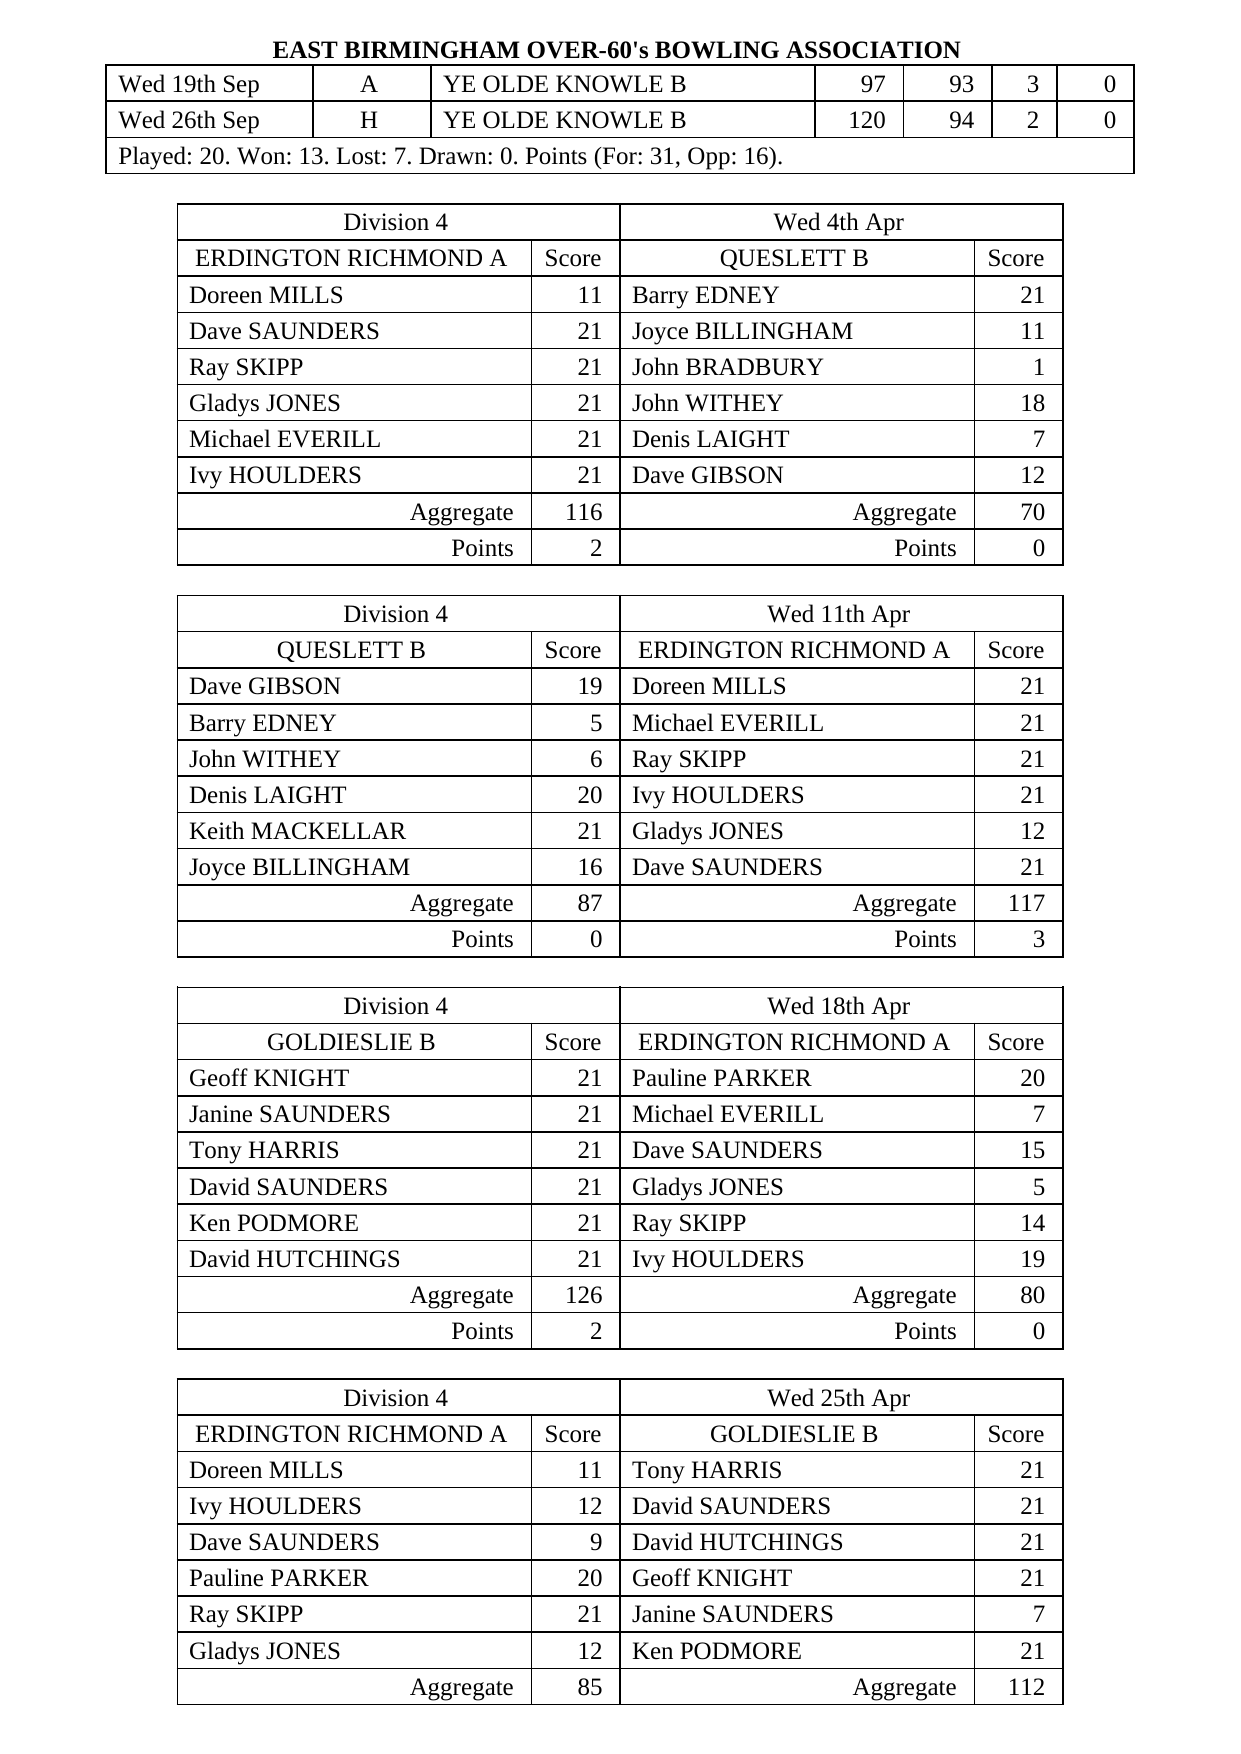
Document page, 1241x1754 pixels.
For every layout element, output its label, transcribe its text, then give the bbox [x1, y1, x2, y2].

table_cell 21 [975, 705, 1062, 739]
table_cell Gladys JONES [621, 813, 974, 848]
table_cell Joyce BILLINGHAM [178, 849, 531, 884]
table_cell 3 [993, 66, 1056, 100]
table_cell 85 [532, 1669, 619, 1703]
table_cell Dave SAUNDERS [621, 1133, 974, 1167]
table_cell Played: 20. Won: 13. Lost: 7. Drawn: 0. Points (For: 31, Opp: 16). [107, 138, 1133, 173]
table_cell Aggregate [621, 1277, 974, 1312]
table_cell Pauline PARKER [621, 1060, 974, 1095]
table_cell Ivy HOULDERS [621, 1241, 974, 1276]
table_cell 21 [532, 313, 619, 347]
table_cell 21 [532, 1060, 619, 1095]
table_cell 21 [975, 849, 1062, 884]
table_header Wed 4th Apr [621, 205, 1062, 239]
table_cell Joyce BILLINGHAM [621, 313, 974, 347]
table_cell 116 [532, 494, 619, 528]
table_cell 21 [532, 1205, 619, 1239]
table_cell 70 [975, 494, 1062, 528]
table_cell Ray SKIPP [621, 1205, 974, 1239]
table_cell 117 [975, 886, 1062, 920]
table_cell 2 [532, 530, 619, 564]
table_cell Points [621, 530, 974, 564]
table_cell Score [975, 632, 1062, 667]
table_cell 9 [532, 1525, 619, 1559]
table_cell ERDINGTON RICHMOND A [621, 1024, 974, 1059]
table_cell 80 [975, 1277, 1062, 1312]
table_cell Ivy HOULDERS [621, 777, 974, 812]
table_cell YE OLDE KNOWLE B [432, 102, 814, 136]
table_cell 11 [532, 1452, 619, 1487]
table_cell 21 [975, 741, 1062, 775]
table_cell 21 [975, 1633, 1062, 1667]
table_cell QUESLETT B [621, 241, 974, 275]
table_cell Geoff KNIGHT [178, 1060, 531, 1095]
table_cell 14 [975, 1205, 1062, 1239]
table_cell Keith MACKELLAR [178, 813, 531, 848]
table_cell Doreen MILLS [178, 277, 531, 311]
table_cell 126 [532, 1277, 619, 1312]
table_cell 7 [975, 1097, 1062, 1131]
table_cell 1 [975, 349, 1062, 384]
table_cell 6 [532, 741, 619, 775]
table_cell 21 [975, 277, 1062, 311]
table_cell 21 [532, 813, 619, 848]
table_cell 7 [975, 421, 1062, 456]
table_cell Geoff KNIGHT [621, 1561, 974, 1595]
table_header Division 4 [178, 1380, 619, 1414]
table_cell 21 [532, 1133, 619, 1167]
table_cell 2 [532, 1313, 619, 1348]
table_cell David HUTCHINGS [178, 1241, 531, 1276]
table_cell 0 [975, 530, 1062, 564]
table_cell 0 [1058, 102, 1133, 136]
table_cell 0 [532, 922, 619, 956]
table_cell Score [532, 241, 619, 275]
table_cell 20 [532, 777, 619, 812]
table_cell YE OLDE KNOWLE B [432, 66, 814, 100]
table_cell 15 [975, 1133, 1062, 1167]
table_cell 120 [816, 102, 903, 136]
table_cell 112 [975, 1669, 1062, 1703]
table_cell Score [532, 1416, 619, 1451]
table_cell Aggregate [178, 494, 531, 528]
table_cell Dave GIBSON [178, 669, 531, 703]
table_cell 5 [975, 1169, 1062, 1203]
table_cell John WITHEY [178, 741, 531, 775]
table_cell QUESLETT B [178, 632, 531, 667]
table_cell Points [178, 530, 531, 564]
table_cell Ken PODMORE [621, 1633, 974, 1667]
table_cell 21 [975, 1488, 1062, 1523]
table_cell 3 [975, 922, 1062, 956]
table_cell David SAUNDERS [178, 1169, 531, 1203]
table_cell ERDINGTON RICHMOND A [178, 241, 531, 275]
table_header Division 4 [178, 596, 619, 631]
table_cell 11 [975, 313, 1062, 347]
table_header Division 4 [178, 205, 619, 239]
table_cell Score [975, 241, 1062, 275]
table_cell 19 [532, 669, 619, 703]
table_cell 21 [975, 669, 1062, 703]
table_cell 2 [993, 102, 1056, 136]
table_cell Dave GIBSON [621, 458, 974, 492]
table_cell Ray SKIPP [621, 741, 974, 775]
table_cell Gladys JONES [621, 1169, 974, 1203]
table_cell 18 [975, 385, 1062, 420]
table_cell 0 [975, 1313, 1062, 1348]
table_cell Aggregate [621, 886, 974, 920]
table_cell John WITHEY [621, 385, 974, 420]
table_cell Pauline PARKER [178, 1561, 531, 1595]
table_cell Aggregate [621, 1669, 974, 1703]
table_cell 20 [532, 1561, 619, 1595]
table_cell Tony HARRIS [178, 1133, 531, 1167]
table_cell 19 [975, 1241, 1062, 1276]
table_cell Points [621, 922, 974, 956]
table_cell 94 [904, 102, 991, 136]
table_cell Wed 19th Sep [107, 66, 312, 100]
table_cell 93 [904, 66, 991, 100]
table_cell Aggregate [178, 886, 531, 920]
table_cell Points [178, 1313, 531, 1348]
table_cell Tony HARRIS [621, 1452, 974, 1487]
table_cell GOLDIESLIE B [178, 1024, 531, 1059]
table_cell ERDINGTON RICHMOND A [621, 632, 974, 667]
table_cell Janine SAUNDERS [178, 1097, 531, 1131]
table_cell Denis LAIGHT [178, 777, 531, 812]
table_cell Score [532, 1024, 619, 1059]
table_cell Dave SAUNDERS [621, 849, 974, 884]
table_cell Ivy HOULDERS [178, 458, 531, 492]
table_cell 97 [816, 66, 903, 100]
table_cell Doreen MILLS [621, 669, 974, 703]
table_cell Barry EDNEY [621, 277, 974, 311]
table_cell 21 [532, 385, 619, 420]
table_cell Ken PODMORE [178, 1205, 531, 1239]
table_cell 21 [975, 1525, 1062, 1559]
table_cell Michael EVERILL [178, 421, 531, 456]
table_cell Barry EDNEY [178, 705, 531, 739]
table_cell Score [975, 1024, 1062, 1059]
table_cell Ivy HOULDERS [178, 1488, 531, 1523]
table_cell Dave SAUNDERS [178, 1525, 531, 1559]
table_cell Points [621, 1313, 974, 1348]
table_header Wed 11th Apr [621, 596, 1062, 631]
table_cell 20 [975, 1060, 1062, 1095]
table_cell John BRADBURY [621, 349, 974, 384]
table_cell Ray SKIPP [178, 349, 531, 384]
table_header Wed 18th Apr [621, 988, 1062, 1023]
table_cell H [314, 102, 430, 136]
table_cell 16 [532, 849, 619, 884]
table_cell Denis LAIGHT [621, 421, 974, 456]
table_header Division 4 [178, 988, 619, 1023]
table_cell Score [532, 632, 619, 667]
table_cell 0 [1058, 66, 1133, 100]
table_cell 7 [975, 1597, 1062, 1631]
table_cell A [314, 66, 430, 100]
table_cell 12 [532, 1633, 619, 1667]
table_cell 21 [532, 349, 619, 384]
table_header Wed 25th Apr [621, 1380, 1062, 1414]
table_cell David HUTCHINGS [621, 1525, 974, 1559]
table_cell 21 [532, 1241, 619, 1276]
table_cell Janine SAUNDERS [621, 1597, 974, 1631]
table_cell Aggregate [178, 1277, 531, 1312]
table_cell Aggregate [178, 1669, 531, 1703]
table_cell Gladys JONES [178, 385, 531, 420]
table_cell 21 [532, 1169, 619, 1203]
table_cell Michael EVERILL [621, 705, 974, 739]
table_cell Gladys JONES [178, 1633, 531, 1667]
table_cell 12 [975, 813, 1062, 848]
table_cell ERDINGTON RICHMOND A [178, 1416, 531, 1451]
table_cell 5 [532, 705, 619, 739]
table_cell 21 [975, 1452, 1062, 1487]
table_cell Points [178, 922, 531, 956]
table_cell 21 [532, 1097, 619, 1131]
table_cell Dave SAUNDERS [178, 313, 531, 347]
table_cell Score [975, 1416, 1062, 1451]
table_cell Ray SKIPP [178, 1597, 531, 1631]
table_cell Michael EVERILL [621, 1097, 974, 1131]
table_cell 21 [532, 421, 619, 456]
table_cell David SAUNDERS [621, 1488, 974, 1523]
table_cell 12 [532, 1488, 619, 1523]
table_cell 12 [975, 458, 1062, 492]
table_cell 21 [975, 777, 1062, 812]
table_cell Aggregate [621, 494, 974, 528]
table_cell Doreen MILLS [178, 1452, 531, 1487]
table_cell 11 [532, 277, 619, 311]
table_cell 87 [532, 886, 619, 920]
table_cell 21 [532, 458, 619, 492]
table_cell 21 [975, 1561, 1062, 1595]
table_cell 21 [532, 1597, 619, 1631]
table_cell GOLDIESLIE B [621, 1416, 974, 1451]
table_cell Wed 26th Sep [107, 102, 312, 136]
